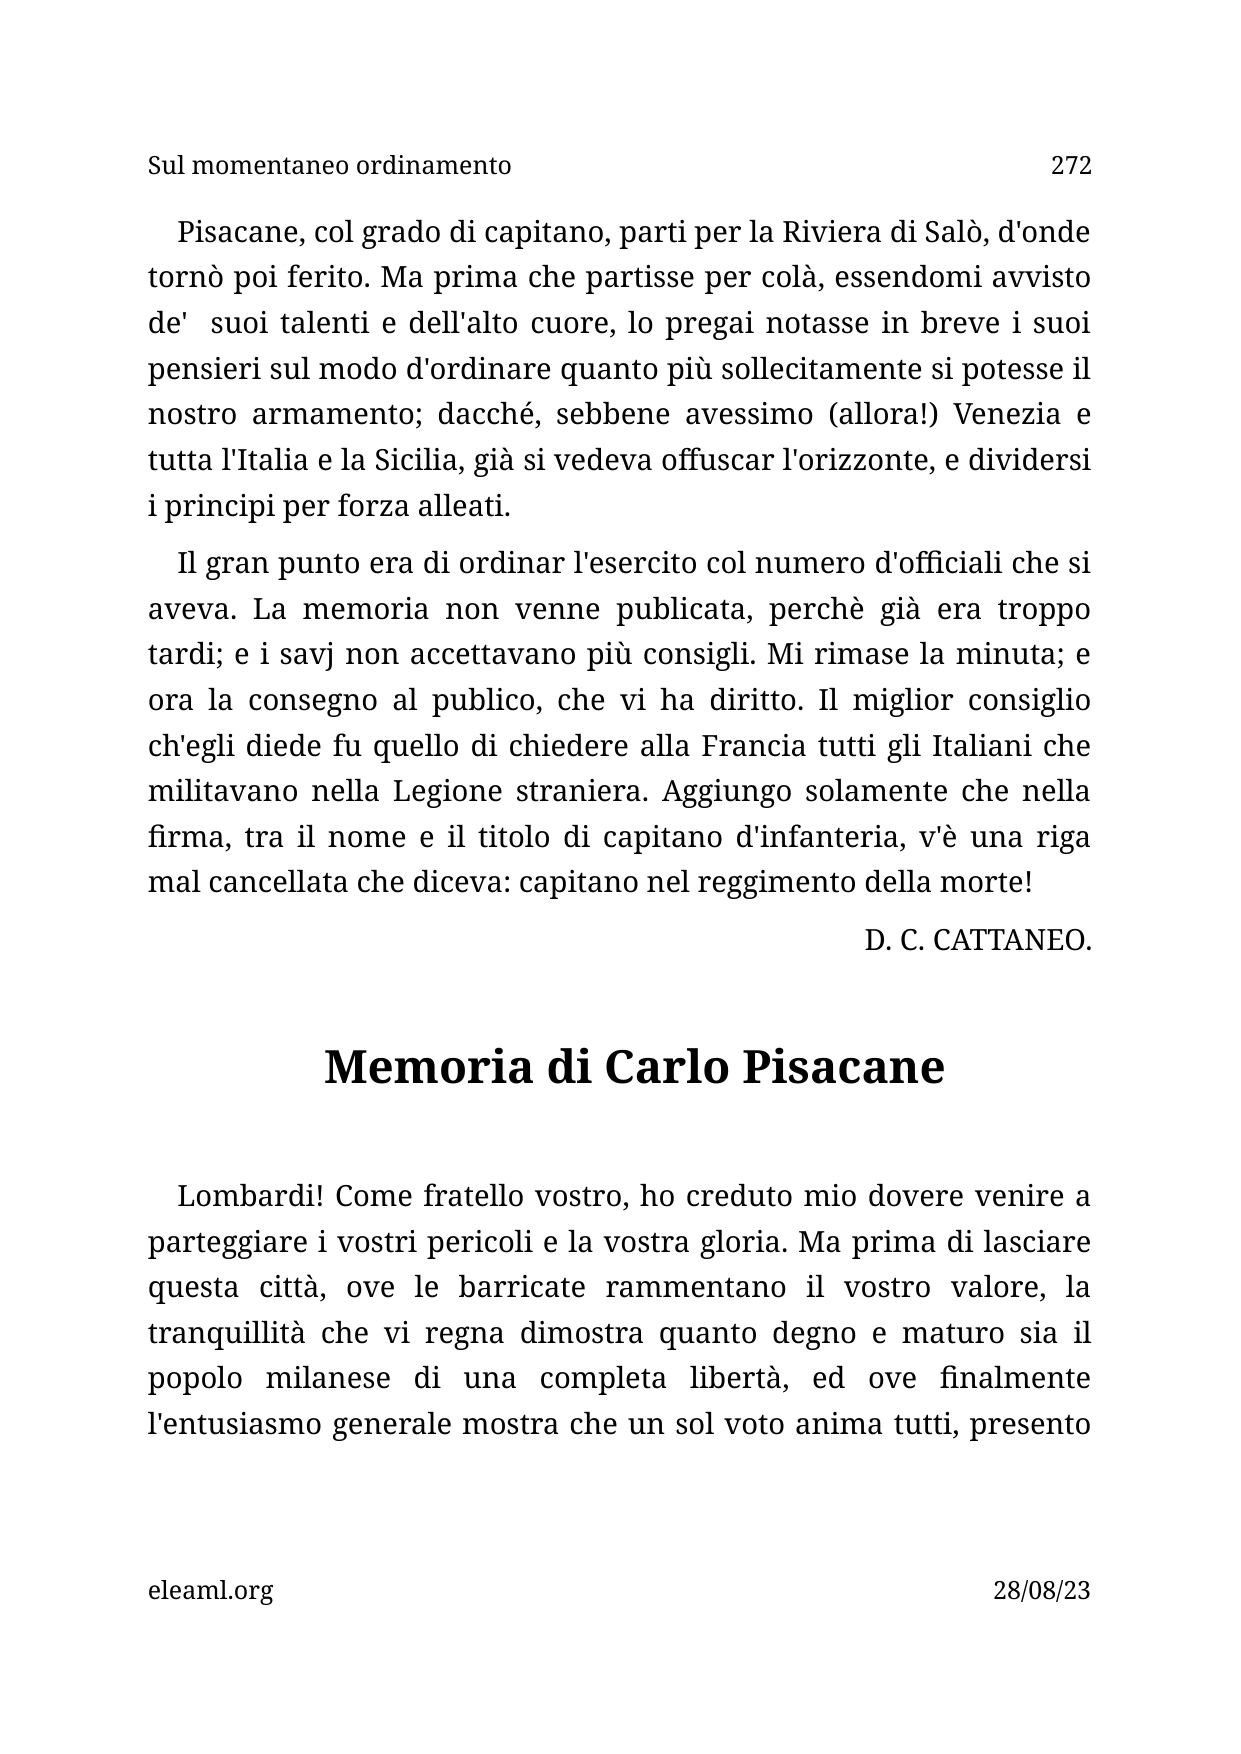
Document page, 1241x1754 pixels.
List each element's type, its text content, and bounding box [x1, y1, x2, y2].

text D. C. CATTANEO. [148, 919, 1093, 959]
text Il gran punto era di ordinar l'esercito col numero d'officiali che si aveva. La memoria non venne publicata, perchè già era troppo tardi; e i savj non accettavano più consigli. Mi rimase la minuta; e ora la consegno al publico, che vi ha diritto. Il miglior consiglio ch'egli diede fu quello di chiedere alla Francia tutti gli Italiani che militavano nella Legione straniera. Aggiungo solamente che nella firma, tra il nome e il titolo di capitano d'infanteria, v'è una riga mal cancellata che diceva: capitano nel reggimento della morte! [148, 542, 1093, 901]
text Pisacane, col grado di capitano, parti per la Riviera di Salò, d'onde tornò poi ferito. Ma prima che partisse per colà, essendomi avvisto de' suoi talenti e dell'alto cuore, lo pregai notasse in breve i suoi pensieri sul modo d'ordinare quanto più sollecitamente si potesse il nostro armamento; dacché, sebbene avessimo (allora!) Venezia e tutta l'Italia e la Sicilia, già si vedeva offuscar l'orizzonte, e dividersi i principi per forza alleati. [148, 211, 1093, 524]
subtitle Memoria di Carlo Pisacane [148, 1034, 1093, 1097]
text Lombardi! Come fratello vostro, ho creduto mio dovere venire a parteggiare i vostri pericoli e la vostra gloria. Ma prima di lasciare questa città, ove le barricate rammentano il vostro valore, la tranquillità che vi regna dimostra quanto degno e maturo sia il popolo milanese di una completa libertà, ed ove finalmente l'entusiasmo generale mostra che un sol voto anima tutti, presento [148, 1175, 1093, 1443]
